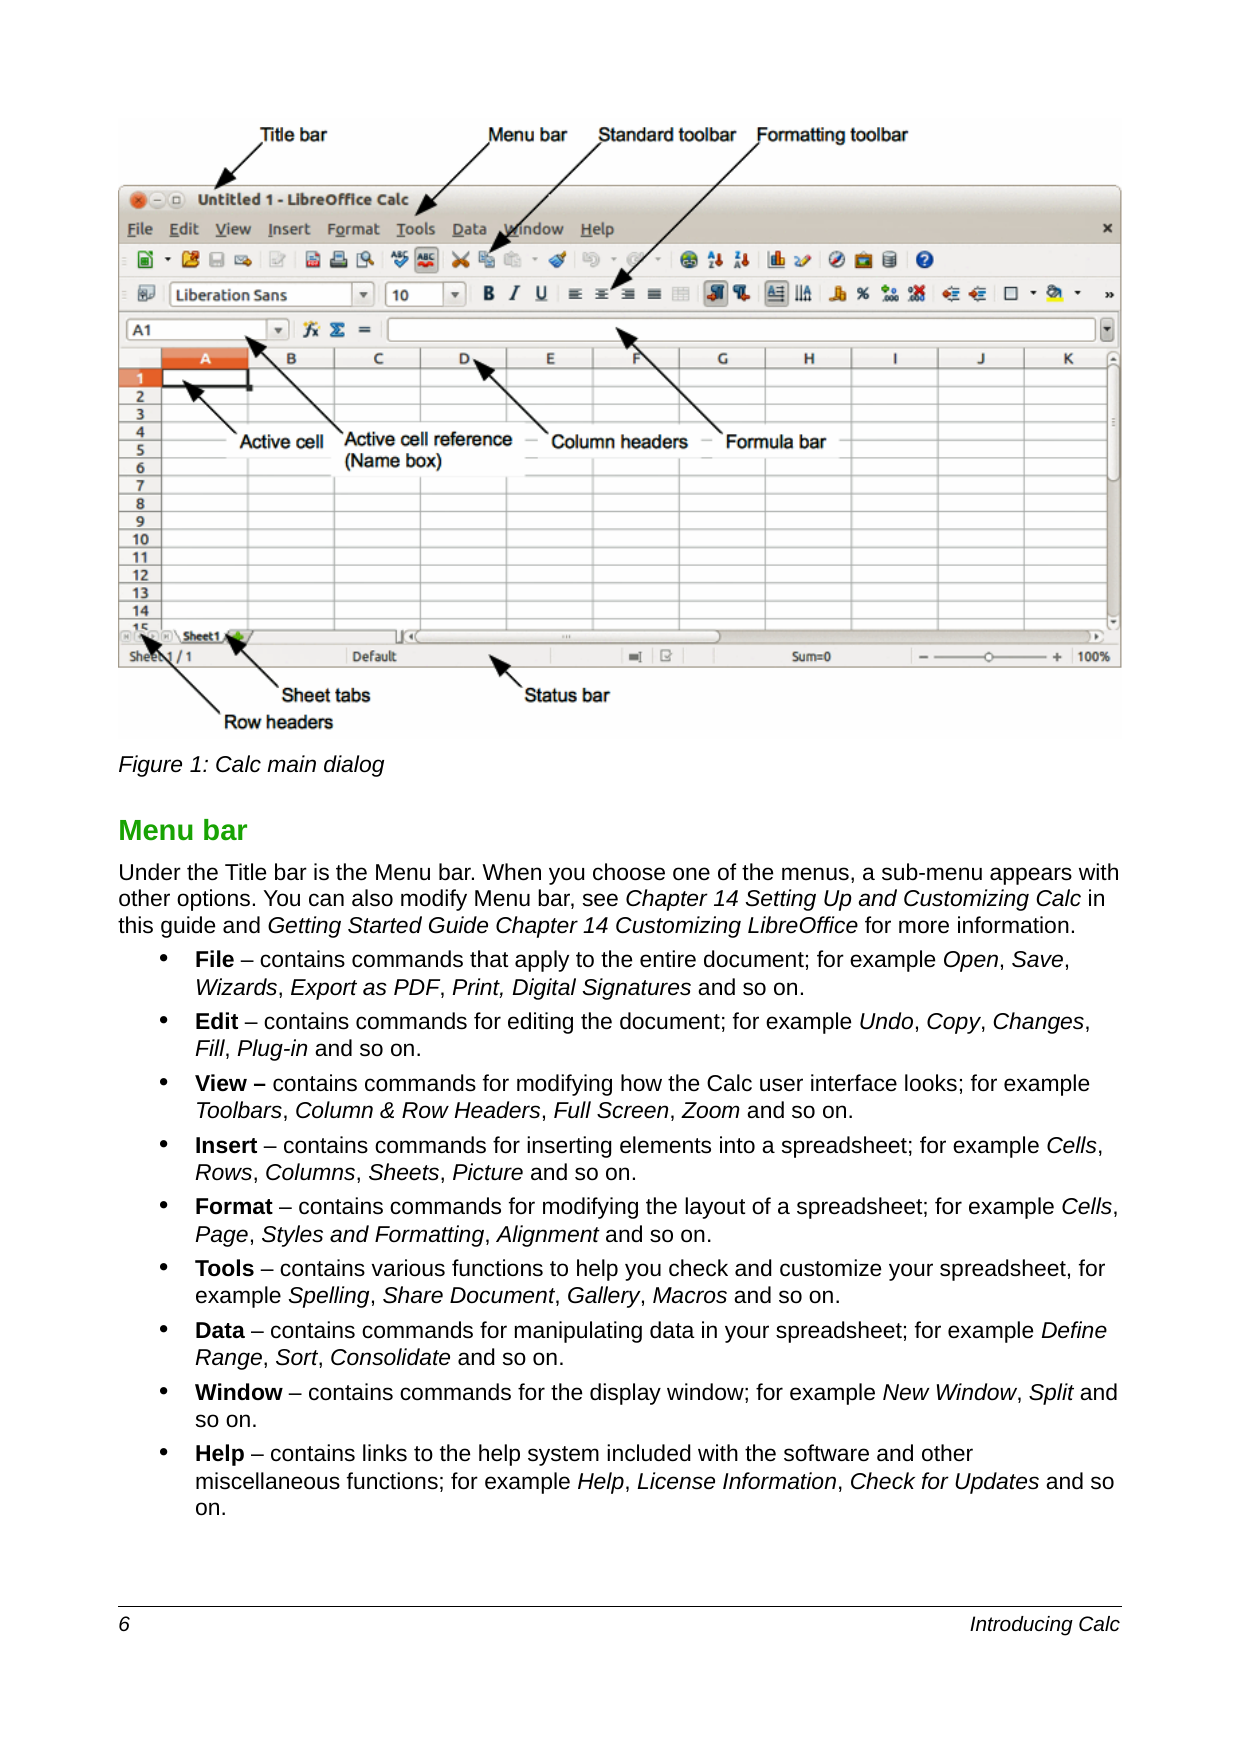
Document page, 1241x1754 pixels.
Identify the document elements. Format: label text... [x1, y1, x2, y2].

list Insert – contains commands for inserting elements into a spreadsheet; for example Cells, Rows, Columns, Sheets, Picture and so on. [156, 1130, 1122, 1185]
list Help – contains links to the help system included with the software and other miscellaneous functions; for example Help, License Information, Check for Updates and so on. [156, 1439, 1122, 1521]
list Window – contains commands for the display window; for example New Window, Split and so on. [156, 1377, 1122, 1432]
list View – contains commands for modifying how the Calc user interface looks; for example Toolbars, Column & Row Headers, Full Screen, Zoom and so on. [156, 1068, 1122, 1123]
list Tools – contains various functions to help you check and customize your spreadsheet, for example Spelling, Share Document, Gallery, Macros and so on. [156, 1253, 1122, 1309]
list Edit – contains commands for editing the document; for example Undo, Copy, Changes, Fill, Plug-in and so on. [156, 1006, 1122, 1062]
subtitle Menu bar [118, 813, 1122, 847]
list Format – contains commands for modifying the layout of a spreadsheet; for example Cells, Page, Styles and Formatting, Alignment and so on. [156, 1192, 1122, 1247]
text Figure 1: Calc main dialog [118, 751, 1122, 777]
list Under the Title bar is the Menu bar. When you choose one of the menus, a sub-menu appears with other options. You can also modify Menu bar, see Chapter 14 Setting Up and Customizing Calc in this guide and Getting Started Guide Chapter 14 Customizing LibreOffice for more information. [118, 859, 1122, 938]
list File – contains commands that apply to the entire document; for example Open, Save, Wizards, Export as PDF, Print, Digital Signatures and so on. [156, 944, 1122, 1000]
picture [118, 118, 1123, 739]
list Data – contains commands for manipulating data in your spreadsheet; for example Define Range, Sort, Consolidate and so on. [156, 1315, 1122, 1371]
